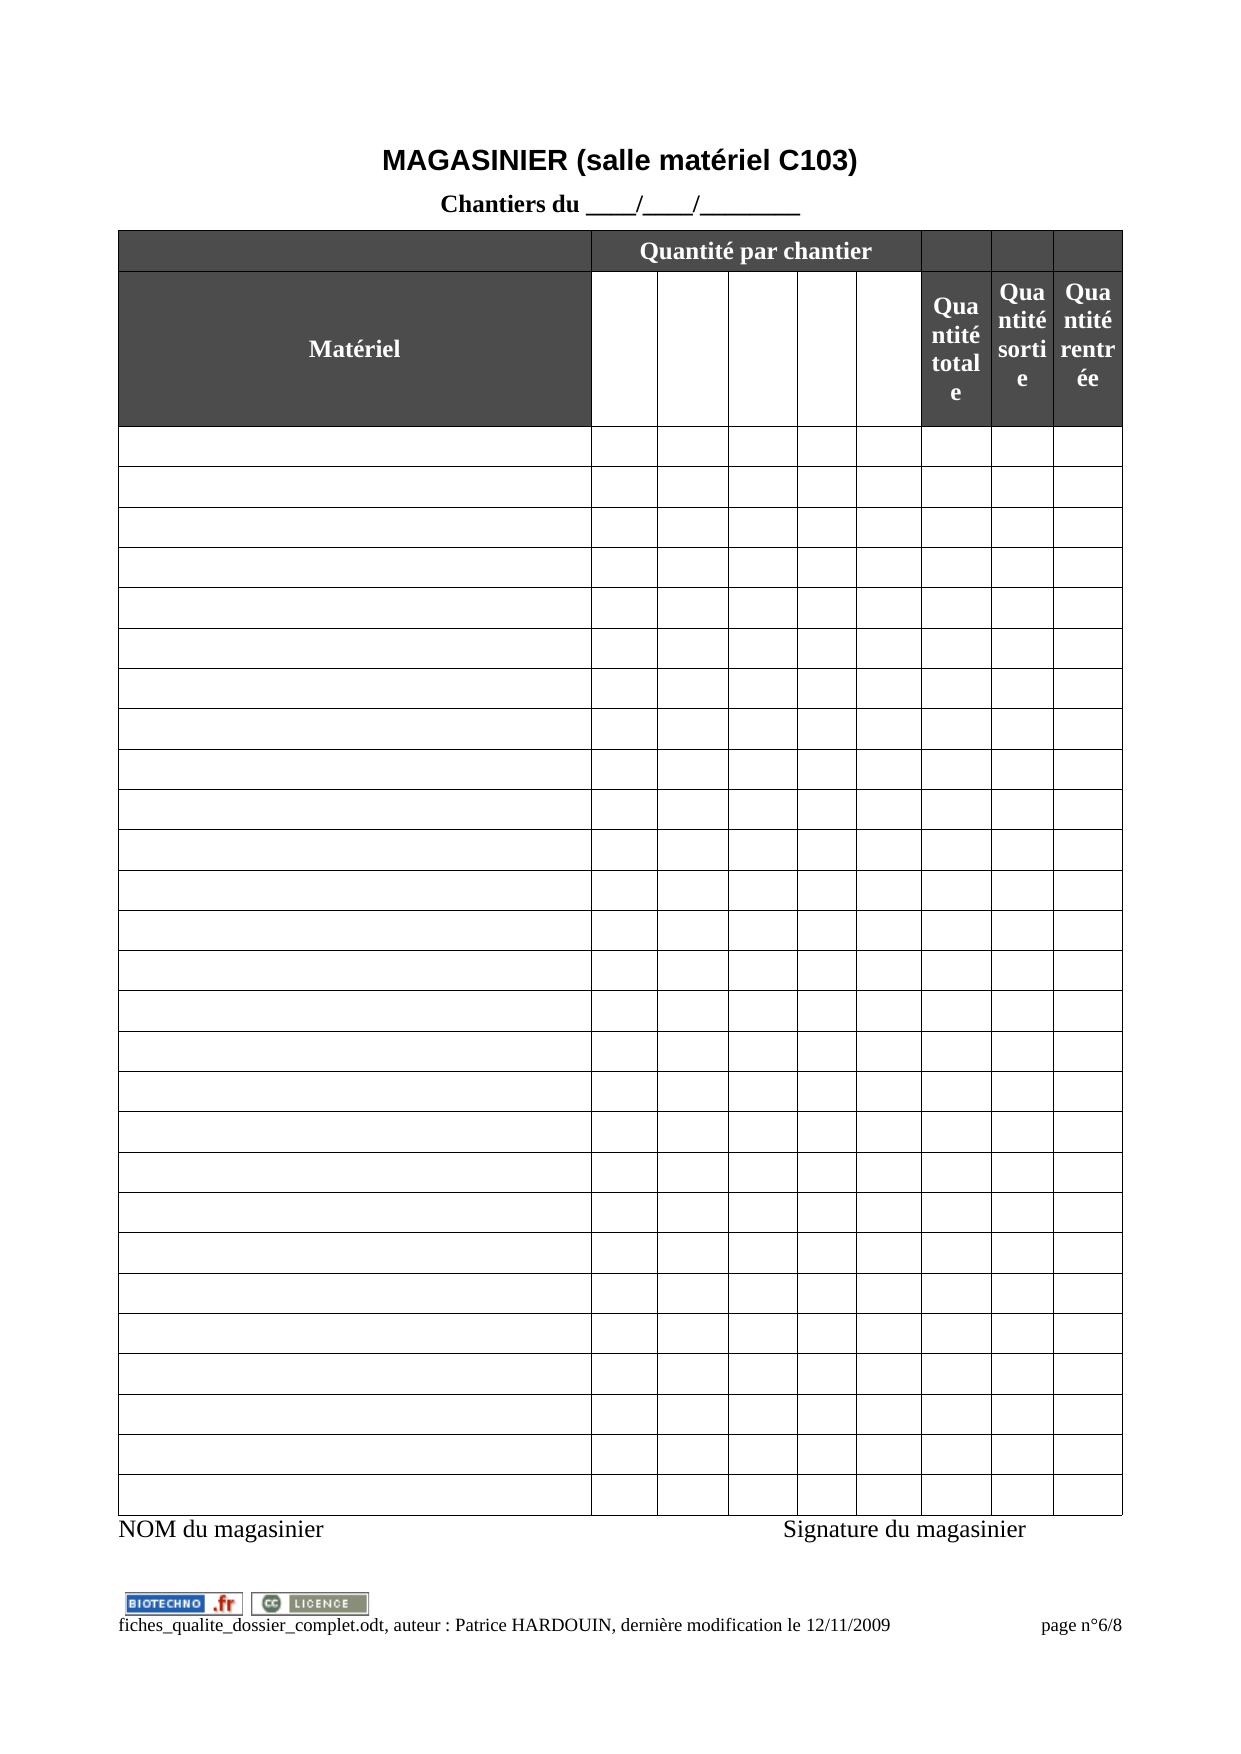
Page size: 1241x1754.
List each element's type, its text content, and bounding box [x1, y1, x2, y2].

table_cell [922, 750, 991, 789]
table_cell [119, 871, 591, 910]
table_cell [119, 1475, 591, 1514]
table_cell [1054, 427, 1122, 466]
table_cell [592, 1072, 657, 1111]
table_cell [119, 508, 591, 547]
table_cell [992, 588, 1053, 628]
table_cell [729, 1395, 797, 1434]
table_cell [658, 911, 728, 950]
table_cell [658, 1314, 728, 1353]
table_cell [658, 629, 728, 668]
table_cell [592, 508, 657, 547]
table_cell [922, 790, 991, 829]
table_cell [922, 629, 991, 668]
table_cell [857, 1112, 921, 1152]
table_cell [922, 1435, 991, 1474]
table_cell [798, 709, 856, 748]
table_cell [1054, 467, 1122, 507]
table_cell [1054, 1435, 1122, 1474]
table_cell [1054, 508, 1122, 547]
table_cell [857, 951, 921, 990]
table_cell [922, 1274, 991, 1313]
table_cell [922, 1112, 991, 1152]
table_cell [922, 1395, 991, 1434]
table_cell [857, 1435, 921, 1474]
table_cell [798, 750, 856, 789]
table_cell [658, 1354, 728, 1393]
table_cell [992, 1112, 1053, 1152]
table_header Quantité par chantier [592, 231, 921, 271]
table_cell [1054, 1112, 1122, 1152]
table_cell [119, 1072, 591, 1111]
table_cell [1054, 750, 1122, 789]
table_cell [798, 871, 856, 910]
table_cell [729, 750, 797, 789]
table_cell [922, 1314, 991, 1353]
table_cell [992, 508, 1053, 547]
table_cell [798, 1395, 856, 1434]
table_cell [922, 1153, 991, 1192]
table_cell [592, 1354, 657, 1393]
table_cell [1054, 830, 1122, 869]
table_cell [1054, 548, 1122, 587]
table_cell [592, 1193, 657, 1232]
table_cell [857, 1274, 921, 1313]
table_cell [857, 830, 921, 869]
table_cell [729, 790, 797, 829]
table_cell [992, 1193, 1053, 1232]
table_cell [922, 548, 991, 587]
table_cell [658, 1435, 728, 1474]
table_cell [119, 1274, 591, 1313]
table_cell [592, 1032, 657, 1071]
table_cell [592, 1395, 657, 1434]
table_cell [798, 508, 856, 547]
table_cell [857, 790, 921, 829]
table_cell [798, 467, 856, 507]
table_cell [592, 830, 657, 869]
table_cell [658, 508, 728, 547]
table_cell [658, 588, 728, 628]
table_cell [798, 830, 856, 869]
table_cell [857, 1032, 921, 1071]
table_cell [729, 1112, 797, 1152]
table_cell [798, 669, 856, 708]
table_cell [119, 1435, 591, 1474]
table_cell [1054, 1274, 1122, 1313]
table_cell [729, 1274, 797, 1313]
table_cell [119, 1233, 591, 1273]
table_cell [119, 951, 591, 990]
table_cell [922, 508, 991, 547]
table_cell [857, 1354, 921, 1393]
table_cell [857, 1193, 921, 1232]
table_cell [1054, 1395, 1122, 1434]
table_cell [592, 750, 657, 789]
table_cell [592, 427, 657, 466]
table_cell [798, 1072, 856, 1111]
table_cell [592, 629, 657, 668]
table_cell [658, 1233, 728, 1273]
table_cell [729, 1475, 797, 1514]
table_cell [658, 790, 728, 829]
table_cell [922, 1475, 991, 1514]
table_cell [592, 669, 657, 708]
table_cell [922, 669, 991, 708]
table_cell [992, 911, 1053, 950]
table_cell [992, 669, 1053, 708]
table_cell [922, 951, 991, 990]
table_cell [798, 1233, 856, 1273]
table_cell [798, 1354, 856, 1393]
table_cell [592, 911, 657, 950]
table_cell [798, 951, 856, 990]
table_cell [992, 427, 1053, 466]
table_cell [922, 588, 991, 628]
table_cell [592, 991, 657, 1031]
table_cell [729, 548, 797, 587]
table_cell [658, 750, 728, 789]
table_cell [922, 871, 991, 910]
table_cell [592, 1475, 657, 1514]
table_cell [798, 790, 856, 829]
table_cell [922, 1233, 991, 1273]
table_cell [992, 1354, 1053, 1393]
table_cell [119, 830, 591, 869]
table_cell [1054, 1032, 1122, 1071]
table_cell [1054, 1233, 1122, 1273]
table_cell [922, 1354, 991, 1393]
table_header [922, 231, 991, 271]
table_cell [798, 272, 856, 426]
table_cell [1054, 588, 1122, 628]
table_cell [119, 1112, 591, 1152]
table_cell [729, 1153, 797, 1192]
table_cell [992, 951, 1053, 990]
table_cell [592, 1274, 657, 1313]
table_cell [798, 588, 856, 628]
table_cell [857, 588, 921, 628]
table_cell [592, 1435, 657, 1474]
table_cell [798, 427, 856, 466]
table_cell [658, 1112, 728, 1152]
table_cell [119, 750, 591, 789]
table_cell [729, 1233, 797, 1273]
table_cell [798, 1193, 856, 1232]
table_cell [922, 1193, 991, 1232]
table_cell [992, 991, 1053, 1031]
table_cell [658, 669, 728, 708]
table_cell [857, 911, 921, 950]
table_cell [729, 588, 797, 628]
table_cell [729, 272, 797, 426]
table_cell [857, 750, 921, 789]
table_cell [992, 709, 1053, 748]
table_cell [729, 669, 797, 708]
table_cell [658, 467, 728, 507]
table_cell [857, 272, 921, 426]
table_cell [119, 548, 591, 587]
table_cell [798, 548, 856, 587]
table_cell [119, 709, 591, 748]
table_cell [992, 1072, 1053, 1111]
table_cell [922, 709, 991, 748]
table_cell [857, 548, 921, 587]
table_cell [992, 1314, 1053, 1353]
picture [125, 1592, 243, 1616]
table_cell [1054, 1193, 1122, 1232]
table_cell [798, 1032, 856, 1071]
table_cell [592, 1112, 657, 1152]
table_cell [119, 1354, 591, 1393]
table_cell [798, 1314, 856, 1353]
table_cell [658, 871, 728, 910]
table_cell [119, 467, 591, 507]
table_cell [922, 427, 991, 466]
table_cell [1054, 629, 1122, 668]
table_cell [119, 427, 591, 466]
table_cell [729, 830, 797, 869]
table_cell [658, 991, 728, 1031]
table_cell [119, 1193, 591, 1232]
table_cell [658, 1395, 728, 1434]
table_cell [729, 951, 797, 990]
table_cell [592, 871, 657, 910]
table_cell [857, 1395, 921, 1434]
table_cell [729, 871, 797, 910]
table_cell [658, 709, 728, 748]
table_cell [1054, 1314, 1122, 1353]
table_cell [1054, 790, 1122, 829]
table_cell [729, 508, 797, 547]
table_cell [119, 790, 591, 829]
table_cell [729, 1072, 797, 1111]
table_header [119, 231, 591, 271]
table_cell [1054, 1072, 1122, 1111]
table_cell [658, 548, 728, 587]
table_cell [857, 508, 921, 547]
table_cell [798, 1435, 856, 1474]
table_cell [119, 911, 591, 950]
table_cell [119, 629, 591, 668]
table_cell [922, 467, 991, 507]
table_cell [922, 1032, 991, 1071]
table_cell [592, 1314, 657, 1353]
table_cell [729, 1354, 797, 1393]
table_cell [658, 1072, 728, 1111]
table_cell [992, 830, 1053, 869]
table_cell [992, 1032, 1053, 1071]
table_cell [729, 1193, 797, 1232]
table_cell [857, 709, 921, 748]
table_cell [798, 1274, 856, 1313]
table_cell [658, 1193, 728, 1232]
table_cell [1054, 1475, 1122, 1514]
picture [251, 1592, 370, 1616]
table_cell [1054, 951, 1122, 990]
table_cell [729, 911, 797, 950]
table_cell [119, 1032, 591, 1071]
table_cell [798, 1112, 856, 1152]
table_cell [658, 272, 728, 426]
table_cell [658, 830, 728, 869]
table_header [992, 231, 1053, 271]
table_cell [592, 951, 657, 990]
table_cell [798, 911, 856, 950]
table_cell [922, 1072, 991, 1111]
table_cell [1054, 991, 1122, 1031]
table_cell [857, 427, 921, 466]
table_cell [857, 1475, 921, 1514]
table_cell [658, 1475, 728, 1514]
table_cell [592, 709, 657, 748]
table_cell [592, 1153, 657, 1192]
table_cell [1054, 669, 1122, 708]
table_cell [119, 669, 591, 708]
table_cell [1054, 1153, 1122, 1192]
table_cell [119, 588, 591, 628]
table_cell [922, 911, 991, 950]
table_cell [658, 427, 728, 466]
table_cell [992, 629, 1053, 668]
table_cell [992, 790, 1053, 829]
table_cell [857, 991, 921, 1031]
table_cell [1054, 1354, 1122, 1393]
table_cell [857, 629, 921, 668]
table_cell [992, 1435, 1053, 1474]
table_cell [992, 548, 1053, 587]
subtitle MAGASINIER (salle matériel C103) [118, 143, 1122, 177]
table_cell [992, 1233, 1053, 1273]
table_cell [592, 1233, 657, 1273]
table_cell [857, 1314, 921, 1353]
table_cell [857, 467, 921, 507]
table_cell [592, 467, 657, 507]
text NOM du magasinier Signature du magasinier [118, 1516, 1122, 1543]
table_cell [857, 1072, 921, 1111]
table_cell [857, 871, 921, 910]
table_cell [119, 1153, 591, 1192]
table_cell [992, 1274, 1053, 1313]
table_cell [729, 1314, 797, 1353]
table_cell [729, 629, 797, 668]
table_cell [658, 1274, 728, 1313]
table_cell [992, 467, 1053, 507]
table_cell [857, 1153, 921, 1192]
table_cell [119, 1314, 591, 1353]
table_cell [729, 1435, 797, 1474]
table_cell [658, 1153, 728, 1192]
table_cell [922, 830, 991, 869]
table_cell [857, 669, 921, 708]
table_cell [729, 1032, 797, 1071]
table_cell [729, 709, 797, 748]
table_cell [798, 991, 856, 1031]
table_header [1054, 231, 1122, 271]
table_cell [857, 1233, 921, 1273]
table_cell [798, 629, 856, 668]
table_cell [922, 991, 991, 1031]
table_cell [729, 991, 797, 1031]
table_cell [992, 750, 1053, 789]
table_cell [1054, 871, 1122, 910]
table_cell Quantité totale [922, 272, 991, 426]
table_cell [592, 548, 657, 587]
table_cell [798, 1153, 856, 1192]
table_cell [119, 1395, 591, 1434]
table_cell [592, 272, 657, 426]
table_cell [992, 1153, 1053, 1192]
table_cell [729, 467, 797, 507]
table_cell [992, 1395, 1053, 1434]
table_cell [992, 871, 1053, 910]
table_cell Quantité rentrée [1054, 272, 1122, 426]
table_cell [729, 427, 797, 466]
table_cell [592, 790, 657, 829]
table_cell [992, 1475, 1053, 1514]
table_cell [798, 1475, 856, 1514]
table_cell Matériel [119, 272, 591, 426]
text Chantiers du ____/____/________ [118, 189, 1122, 218]
table_cell [658, 951, 728, 990]
table_cell [119, 991, 591, 1031]
table_cell [1054, 911, 1122, 950]
table_cell [658, 1032, 728, 1071]
table_cell Quantité sortie [992, 272, 1053, 426]
table_cell [592, 588, 657, 628]
table_cell [1054, 709, 1122, 748]
